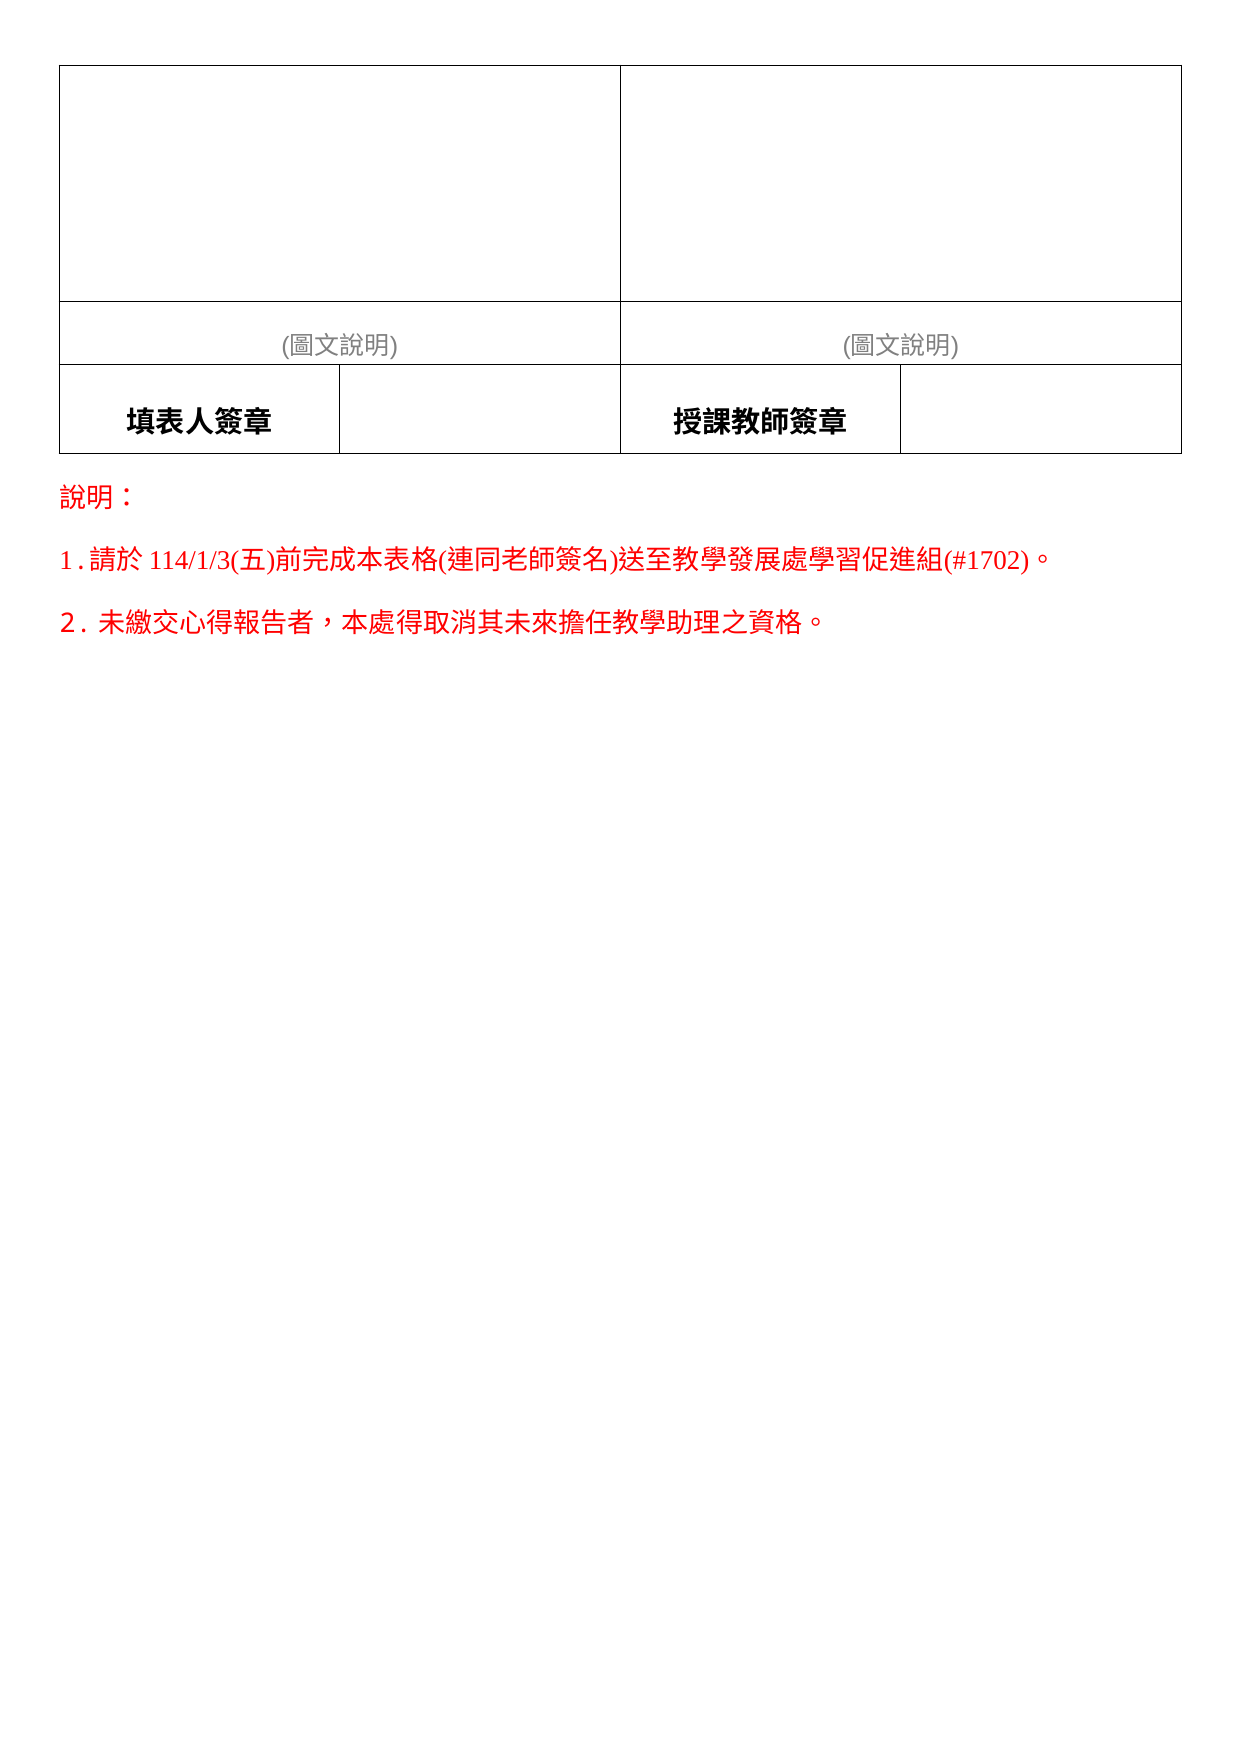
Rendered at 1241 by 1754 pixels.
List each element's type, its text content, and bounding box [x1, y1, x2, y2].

table_cell [901, 365, 1181, 453]
table_cell 填表人簽章 [60, 365, 339, 453]
table_cell [621, 66, 1181, 301]
table_cell (圖文說明) [621, 302, 1181, 364]
text 2. 未繳交心得報告者，本處得取消其未來擔任教學助理之資格。 [59, 579, 1240, 641]
table_cell 授課教師簽章 [621, 365, 900, 453]
text 說明： [59, 454, 1240, 516]
table_cell [60, 66, 620, 301]
table_cell [340, 365, 620, 453]
text 1.請於114/1/3(五)前完成本表格(連同老師簽名)送至教學發展處學習促進組(#1702)。 [59, 516, 1240, 579]
table_cell (圖文說明) [60, 302, 620, 364]
